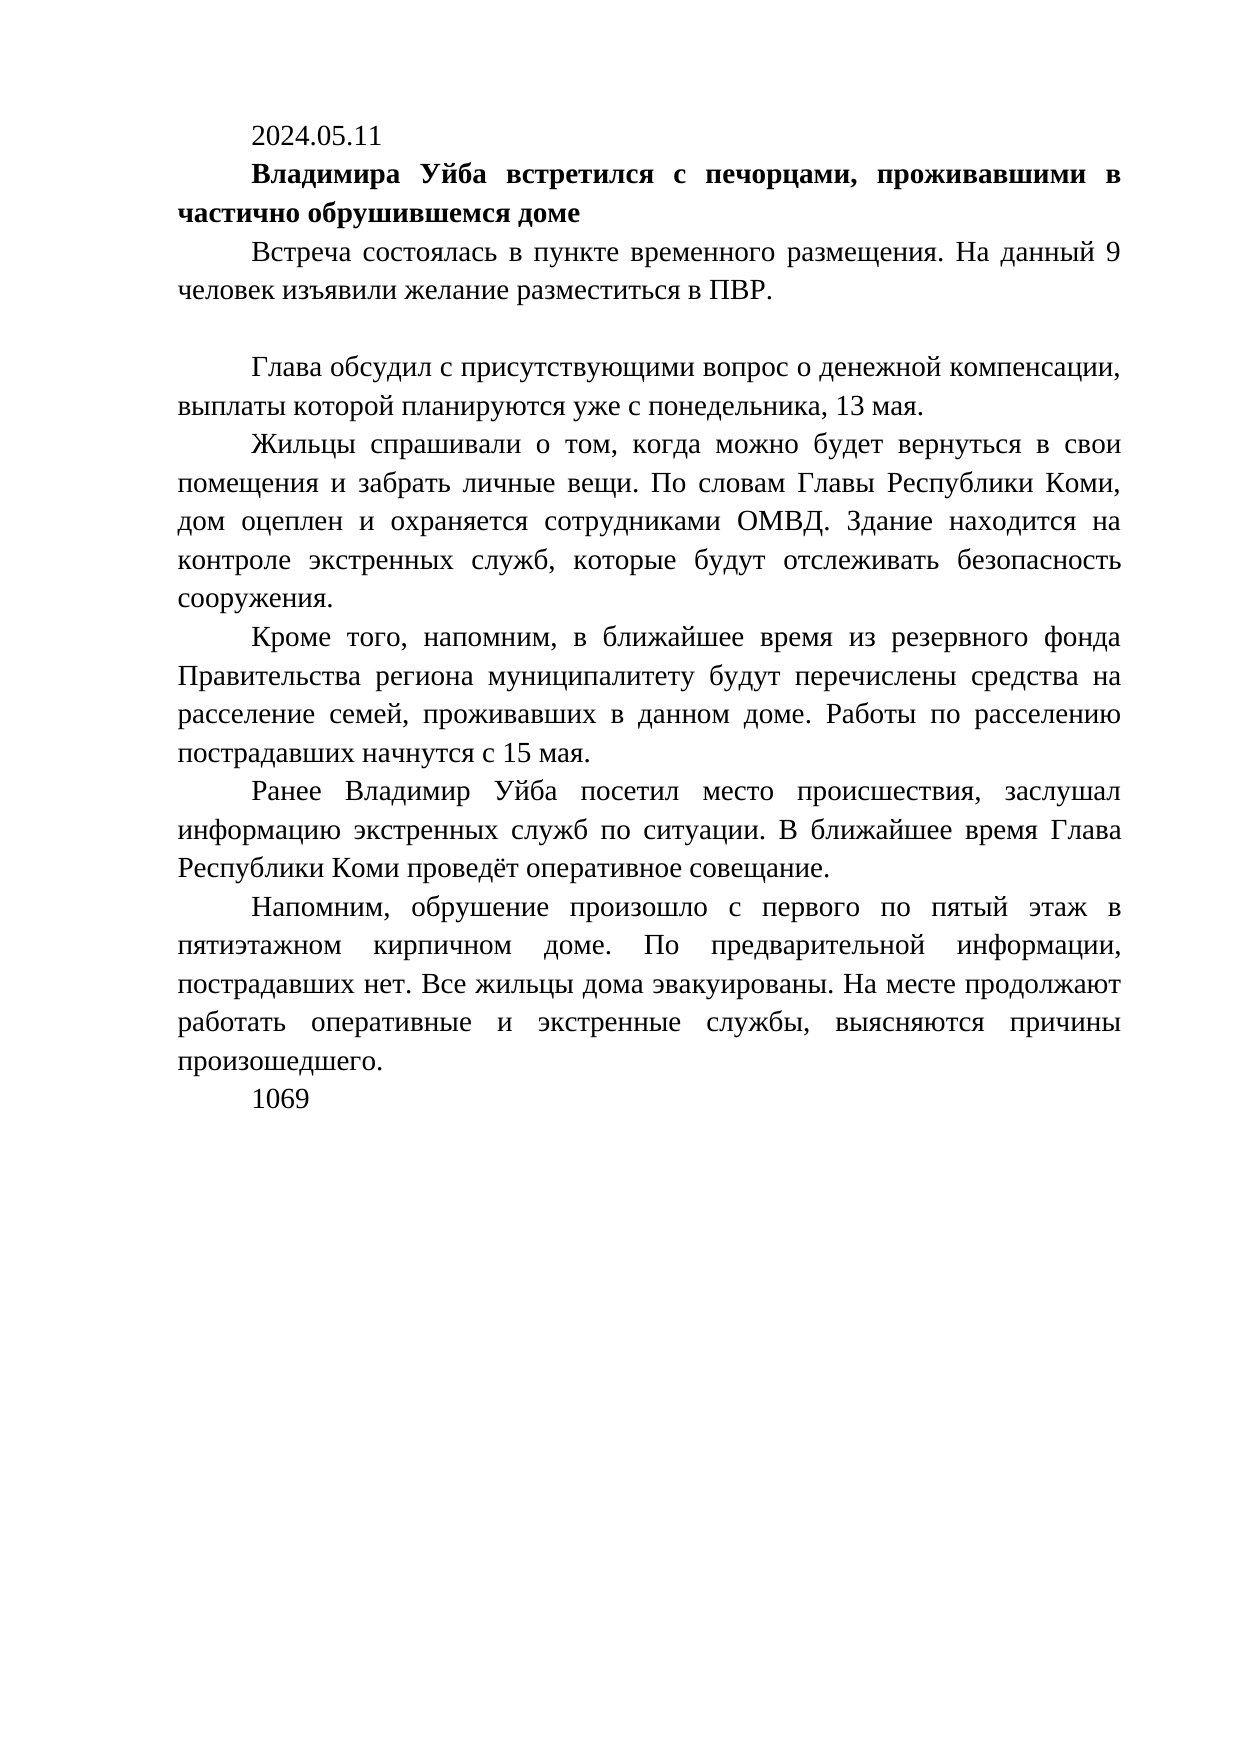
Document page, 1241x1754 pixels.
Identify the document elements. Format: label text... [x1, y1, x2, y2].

subtitle Владимира Уйба встретился с печорцами, проживавшими в частично обрушившемся доме [177, 157, 1122, 229]
subtitle 2024.05.11 [177, 118, 1122, 152]
text 1069 [177, 1082, 1122, 1115]
text Встреча состоялась в пункте временного размещения. На данный 9 человек изъявили желание разместиться в ПВР. [177, 234, 1122, 306]
text Жильцы спрашивали о том, когда можно будет вернуться в свои помещения и забрать личные вещи. По словам Главы Республики Коми, дом оцеплен и охраняется сотрудниками ОМВД. Здание находится на контроле экстренных служб, которые будут отслеживать безопасность сооружения. [177, 426, 1122, 614]
text Глава обсудил с присутствующими вопрос о денежной компенсации, выплаты которой планируются уже с понедельника, 13 мая. [177, 349, 1122, 421]
text Напомним, обрушение произошло с первого по пятый этаж в пятиэтажном кирпичном доме. По предварительной информации, пострадавших нет. Все жильцы дома эвакуированы. На месте продолжают работать оперативные и экстренные службы, выясняются причины произошедшего. [177, 889, 1122, 1077]
text Ранее Владимир Уйба посетил место происшествия, заслушал информацию экстренных служб по ситуации. В ближайшее время Глава Республики Коми проведёт оперативное совещание. [177, 773, 1122, 884]
text Кроме того, напомним, в ближайшее время из резервного фонда Правительства региона муниципалитету будут перечислены средства на расселение семей, проживавших в данном доме. Работы по расселению пострадавших начнутся с 15 мая. [177, 619, 1122, 768]
